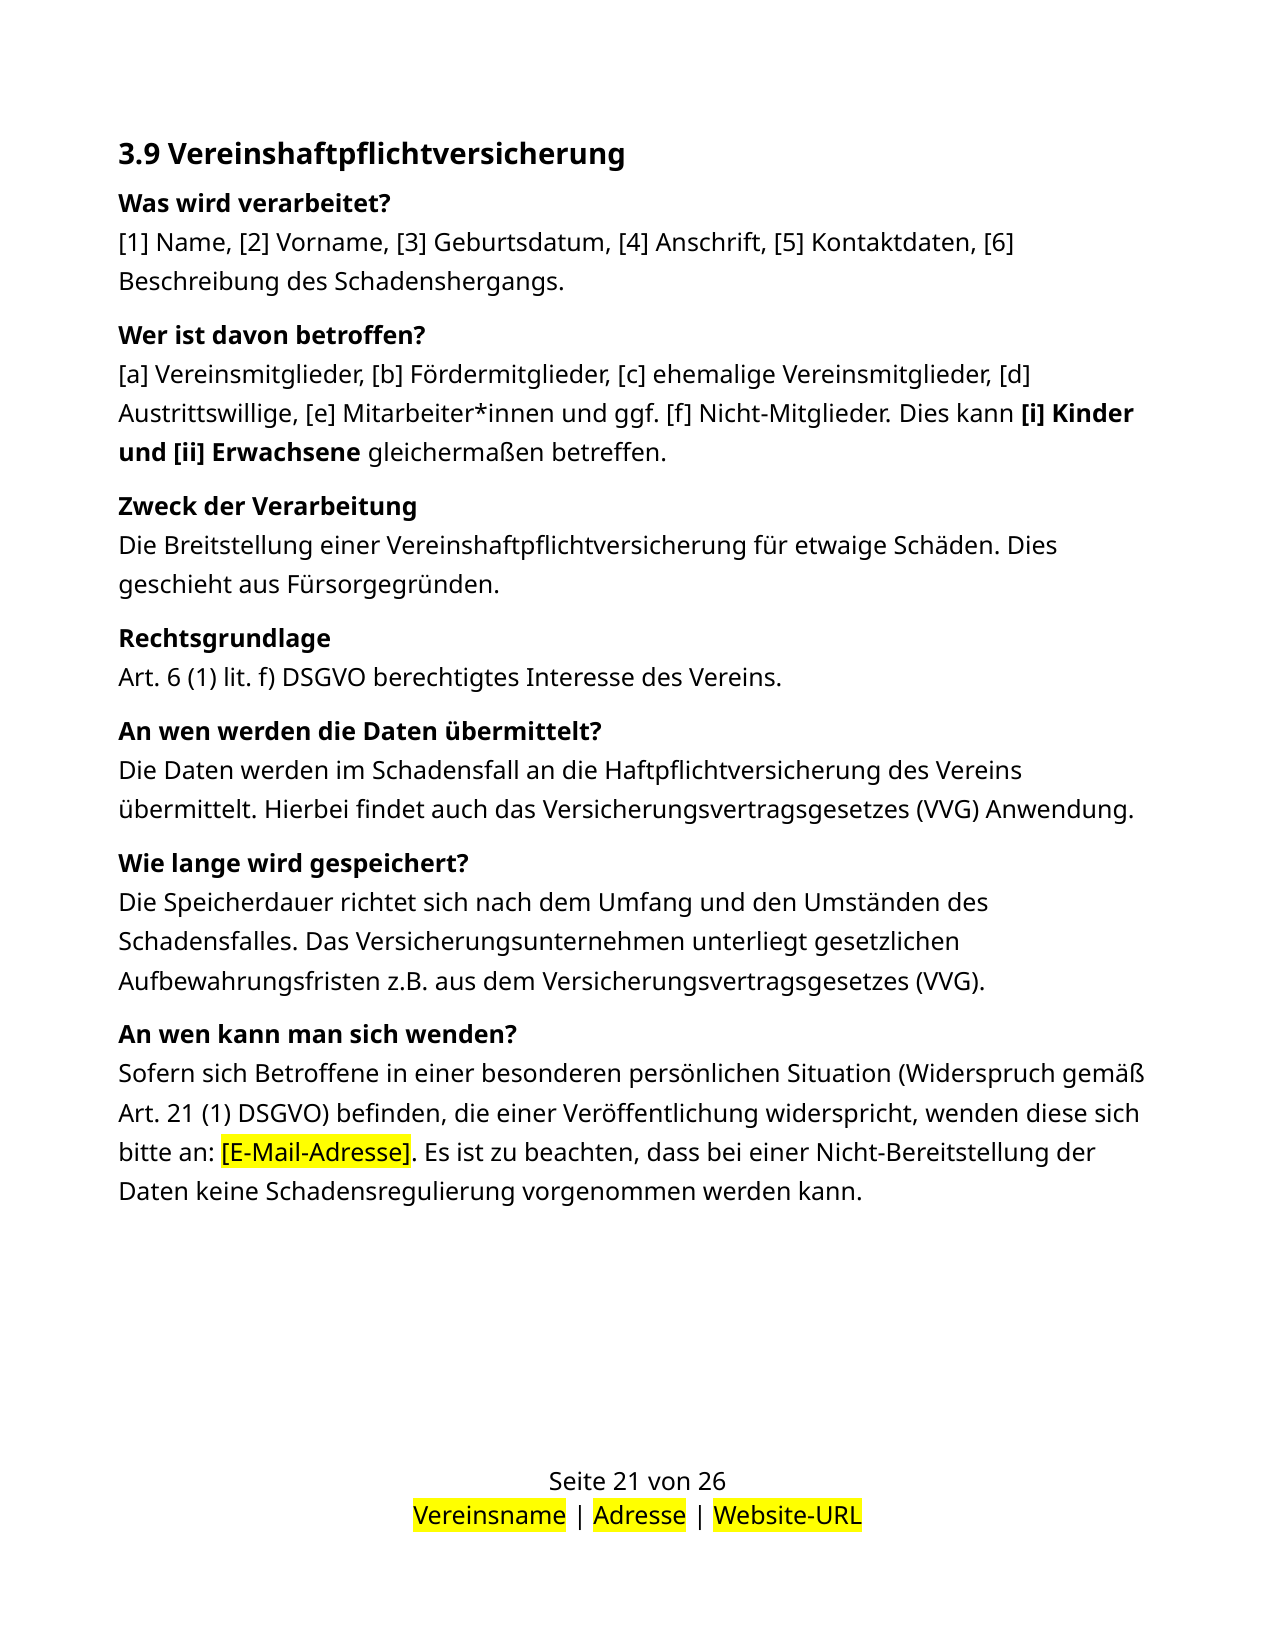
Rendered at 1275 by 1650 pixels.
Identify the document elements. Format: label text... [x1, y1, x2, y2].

text Was wird verarbeitet? [1] Name, [2] Vorname, [3] Geburtsdatum, [4] Anschrift, [5] Kontaktdaten, [6] Beschreibung des Schadenshergangs. [118, 185, 1157, 298]
subtitle 3.9 Vereinshaftpflichtversicherung [118, 133, 1157, 173]
text Wer ist davon betroffen? [a] Vereinsmitglieder, [b] Fördermitglieder, [c] ehemalige Vereinsmitglieder, [d] Austrittswillige, [e] Mitarbeiter*innen und ggf. [f] Nicht-Mitglieder. Dies kann [i] Kinder und [ii] Erwachsene gleichermaßen betreffen. [118, 317, 1157, 469]
text An wen werden die Daten übermittelt? Die Daten werden im Schadensfall an die Haftpflichtversicherung des Vereins übermittelt. Hierbei findet auch das Versicherungsvertragsgesetzes (VVG) Anwendung. [118, 713, 1157, 826]
text Rechtsgrundlage Art. 6 (1) lit. f) DSGVO berechtigtes Interesse des Vereins. [118, 621, 1157, 694]
text Zweck der Verarbeitung Die Breitstellung einer Vereinshaftpflichtversicherung für etwaige Schäden. Dies geschieht aus Fürsorgegründen. [118, 488, 1157, 601]
text An wen kann man sich wenden? Sofern sich Betroffene in einer besonderen persönlichen Situation (Widerspruch gemäß Art. 21 (1) DSGVO) befinden, die einer Veröffentlichung widerspricht, wenden diese sich bitte an: [E-Mail-Adresse]. Es ist zu beachten, dass bei einer Nicht-Bereitstellung der Daten keine Schadensregulierung vorgenommen werden kann. [118, 1017, 1157, 1208]
text Wie lange wird gespeichert? Die Speicherdauer richtet sich nach dem Umfang und den Umständen des Schadensfalles. Das Versicherungsunternehmen unterliegt gesetzlichen Aufbewahrungsfristen z.B. aus dem Versicherungsvertragsgesetzes (VVG). [118, 846, 1157, 997]
